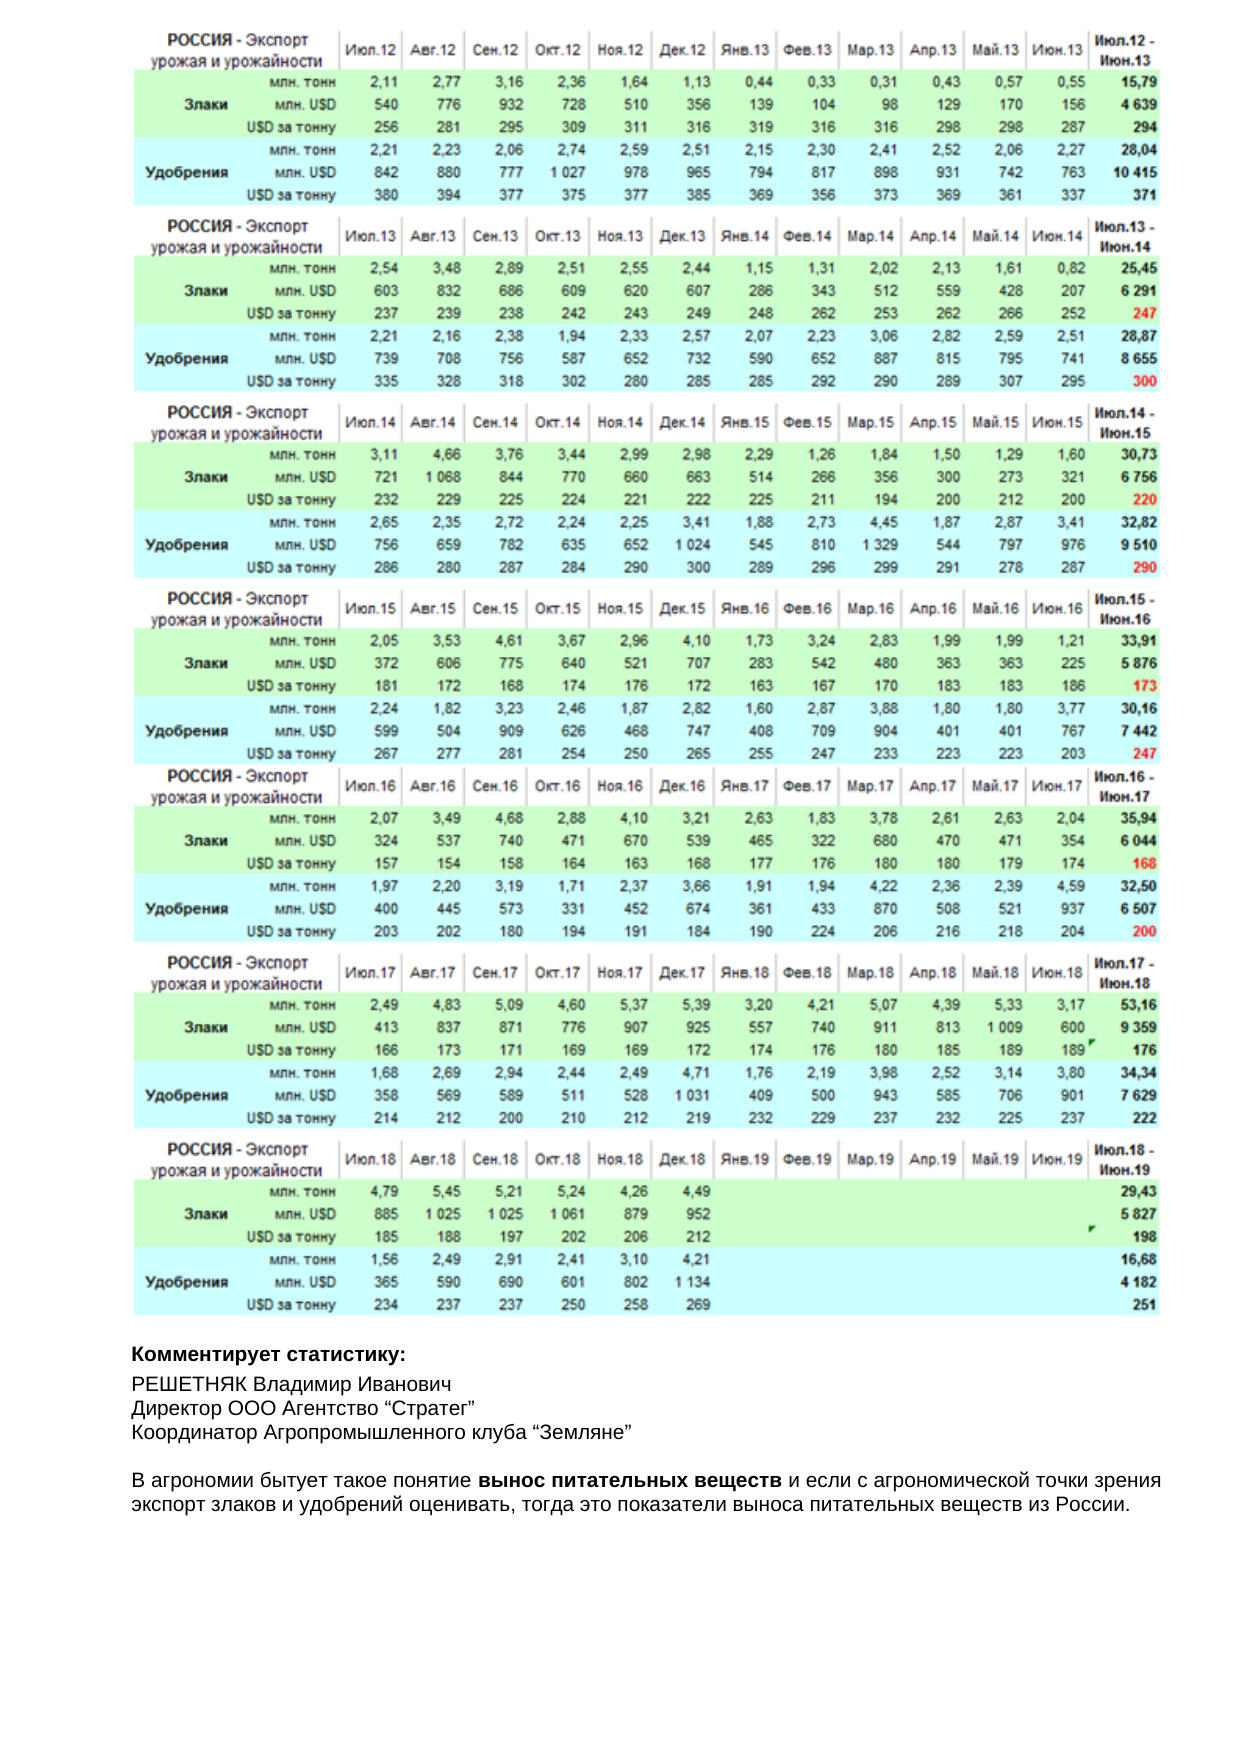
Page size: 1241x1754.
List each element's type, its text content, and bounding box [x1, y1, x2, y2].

text Комментирует статистику: [131, 1342, 1162, 1366]
text Директор ООО Агентство “Стратег” [131, 1396, 1162, 1420]
text РЕШЕТНЯК Владимир Иванович [131, 1372, 1162, 1396]
text В агрономии бытует такое понятие вынос питательных веществ и если с агрономической точки зрения экспорт злаков и удобрений оценивать, тогда это показатели выноса питательных веществ из России. [131, 1468, 1162, 1516]
text Координатор Агропромышленного клуба “Земляне” [131, 1420, 1162, 1444]
